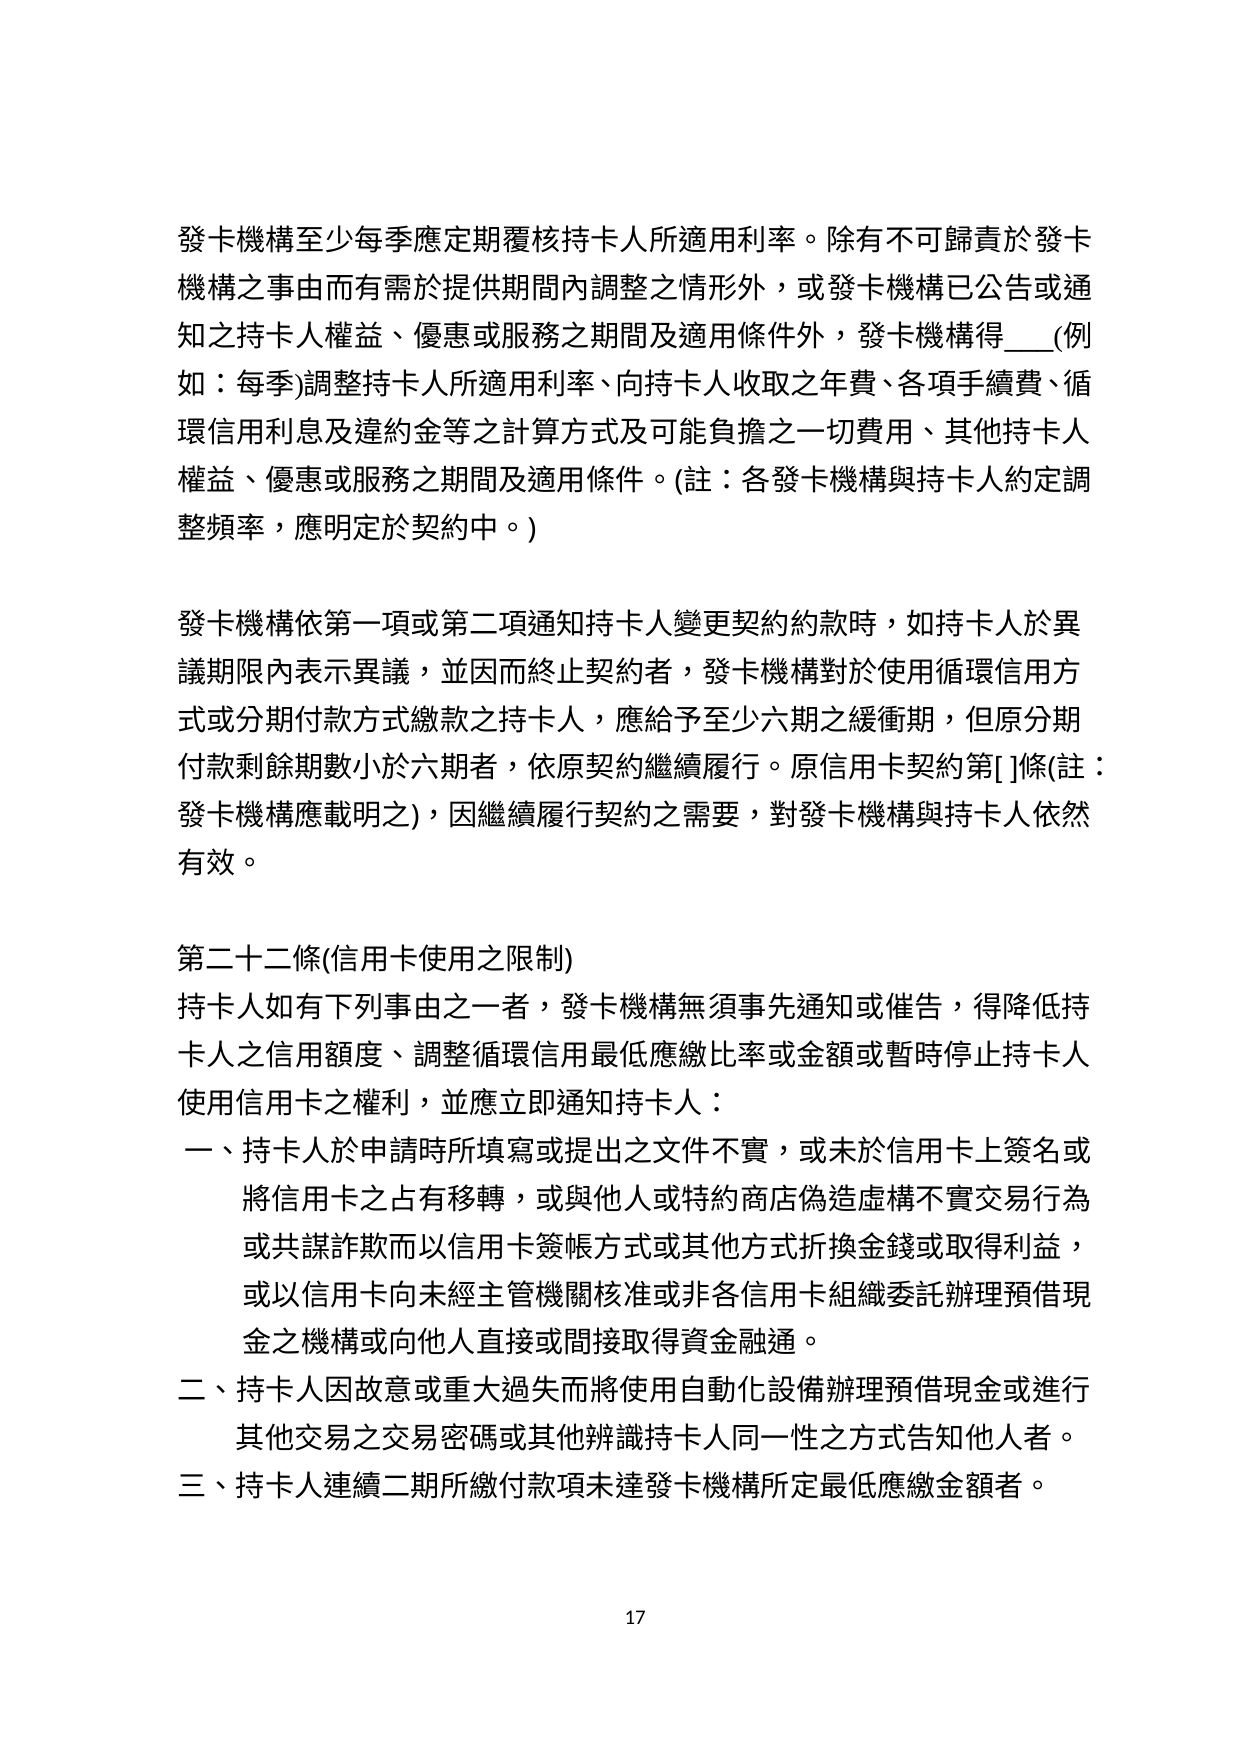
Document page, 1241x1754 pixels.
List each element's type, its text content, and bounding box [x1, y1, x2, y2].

text 發卡機構至少每季應定期覆核持卡人所適用利率。除有不可歸責於發卡機構之事由而有需於提供期間內調整之情形外，或發卡機構已公告或通知之持卡人權益、優惠或服務之期間及適用條件外，發卡機構得___(例如：每季)調整持卡人所適用利率、向持卡人收取之年費、各項手續費、循環信用利息及違約金等之計算方式及可能負擔之一切費用、其他持卡人權益、優惠或服務之期間及適用條件。(註：各發卡機構與持卡人約定調整頻率，應明定於契約中。) [177, 212, 1092, 548]
text 發卡機構依第一項或第二項通知持卡人變更契約約款時，如持卡人於異議期限內表示異議，並因而終止契約者，發卡機構對於使用循環信用方式或分期付款方式繳款之持卡人，應給予至少六期之緩衝期，但原分期付款剩餘期數小於六期者，依原契約繼續履行。原信用卡契約第[ ]條(註：發卡機構應載明之)，因繼續履行契約之需要，對發卡機構與持卡人依然有效。 [177, 596, 1092, 883]
text 持卡人如有下列事由之一者，發卡機構無須事先通知或催告，得降低持卡人之信用額度、調整循環信用最低應繳比率或金額或暫時停止持卡人使用信用卡之權利，並應立即通知持卡人： [177, 979, 1092, 1123]
text 二、持卡人因故意或重大過失而將使用自動化設備辦理預借現金或進行其他交易之交易密碼或其他辨識持卡人同一性之方式告知他人者。 [177, 1362, 1092, 1458]
text 一、持卡人於申請時所填寫或提出之文件不實，或未於信用卡上簽名或將信用卡之占有移轉，或與他人或特約商店偽造虛構不實交易行為或共謀詐欺而以信用卡簽帳方式或其他方式折換金錢或取得利益，或以信用卡向未經主管機關核准或非各信用卡組織委託辦理預借現金之機構或向他人直接或間接取得資金融通。 [184, 1123, 1092, 1362]
text 第二十二條(信用卡使用之限制) [176, 931, 1092, 979]
text 三、持卡人連續二期所繳付款項未達發卡機構所定最低應繳金額者。 [177, 1458, 1092, 1506]
